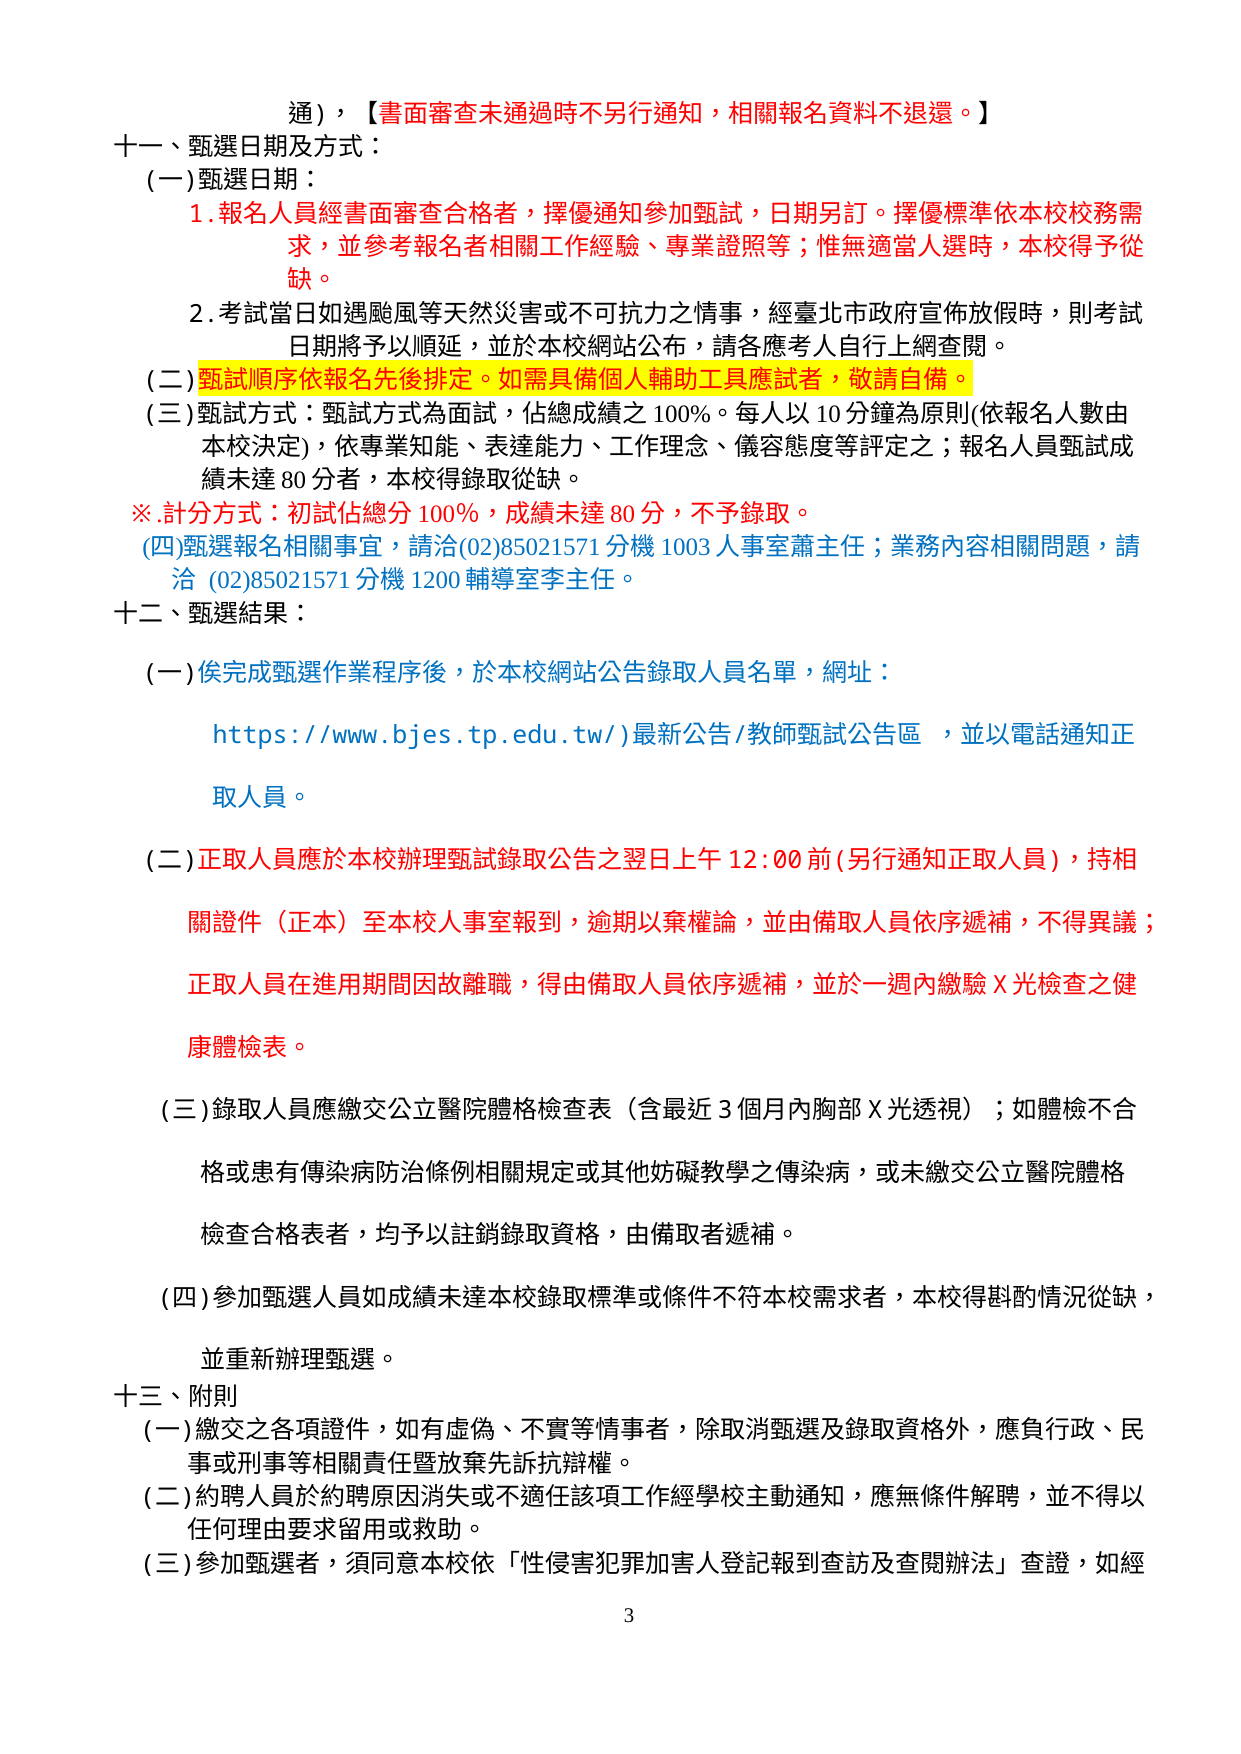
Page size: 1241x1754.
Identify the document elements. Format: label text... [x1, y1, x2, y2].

text (三)參加甄選者，須同意本校依「性侵害犯罪加害人登記報到查訪及查閱辦法」查證，如經 [125, 1546, 1146, 1579]
text (三)甄試方式：甄試方式為面試，佔總成績之100%。每人以10分鐘為原則(依報名人數由本校決定)，依專業知能、表達能力、工作理念、儀容態度等評定之；報名人員甄試成績未達80分者，本校得錄取從缺。 [112, 396, 1146, 496]
text (四)甄選報名相關事宜，請洽(02)85021571分機1003人事室蕭主任；業務內容相關問題，請洽 (02)85021571分機1200輔導室李主任。 [142, 529, 1146, 596]
text (三)錄取人員應繳交公立醫院體格檢查表（含最近3個月內胸部X光透視）；如體檢不合格或患有傳染病防治條例相關規定或其他妨礙教學之傳染病，或未繳交公立醫院體格檢查合格表者，均予以註銷錄取資格，由備取者遞補。 [112, 1066, 1146, 1254]
text 十三、附則 [113, 1379, 1146, 1412]
text 2.考試當日如遇颱風等天然災害或不可抗力之情事，經臺北市政府宣佈放假時，則考試日期將予以順延，並於本校網站公布，請各應考人自行上網查閱。 [113, 296, 1146, 362]
text (二)甄試順序依報名先後排定。如需具備個人輔助工具應試者，敬請自備。 [113, 362, 1146, 396]
text (二)約聘人員於約聘原因消失或不適任該項工作經學校主動通知，應無條件解聘，並不得以 任何理由要求留用或救助。 [125, 1479, 1146, 1546]
text 1.報名人員經書面審查合格者，擇優通知參加甄試，日期另訂。擇優標準依本校校務需求，並參考報名者相關工作經驗、專業證照等；惟無適當人選時，本校得予從缺。 [113, 196, 1146, 296]
text (一)甄選日期： [113, 162, 1146, 196]
text (四)參加甄選人員如成績未達本校錄取標準或條件不符本校需求者，本校得斟酌情況從缺，並重新辦理甄選。 [112, 1254, 1146, 1379]
text ※.計分方式：初試佔總分100％，成績未達80分，不予錄取。 [112, 496, 1146, 529]
text 十二、甄選結果： [113, 596, 1146, 629]
text (一)俟完成甄選作業程序後，於本校網站公告錄取人員名單，網址：https://www.bjes.tp.edu.tw/)最新公告/教師甄試公告區 ，並以電話通知正取人員。 [112, 629, 1146, 816]
text (一)繳交之各項證件，如有虛偽、不實等情事者，除取消甄選及錄取資格外，應負行政、民事或刑事等相關責任暨放棄先訴抗辯權。 [125, 1412, 1146, 1479]
text 通)，【書面審查未通過時不另行通知，相關報名資料不退還。】 [113, 96, 1146, 129]
text (二)正取人員應於本校辦理甄試錄取公告之翌日上午12:00前(另行通知正取人員)，持相關證件（正本）至本校人事室報到，逾期以棄權論，並由備取人員依序遞補，不得異議；正取人員在進用期間因故離職，得由備取人員依序遞補，並於一週內繳驗X光檢查之健康體檢表。 [112, 816, 1146, 1066]
text 十一、甄選日期及方式： [113, 129, 1146, 162]
